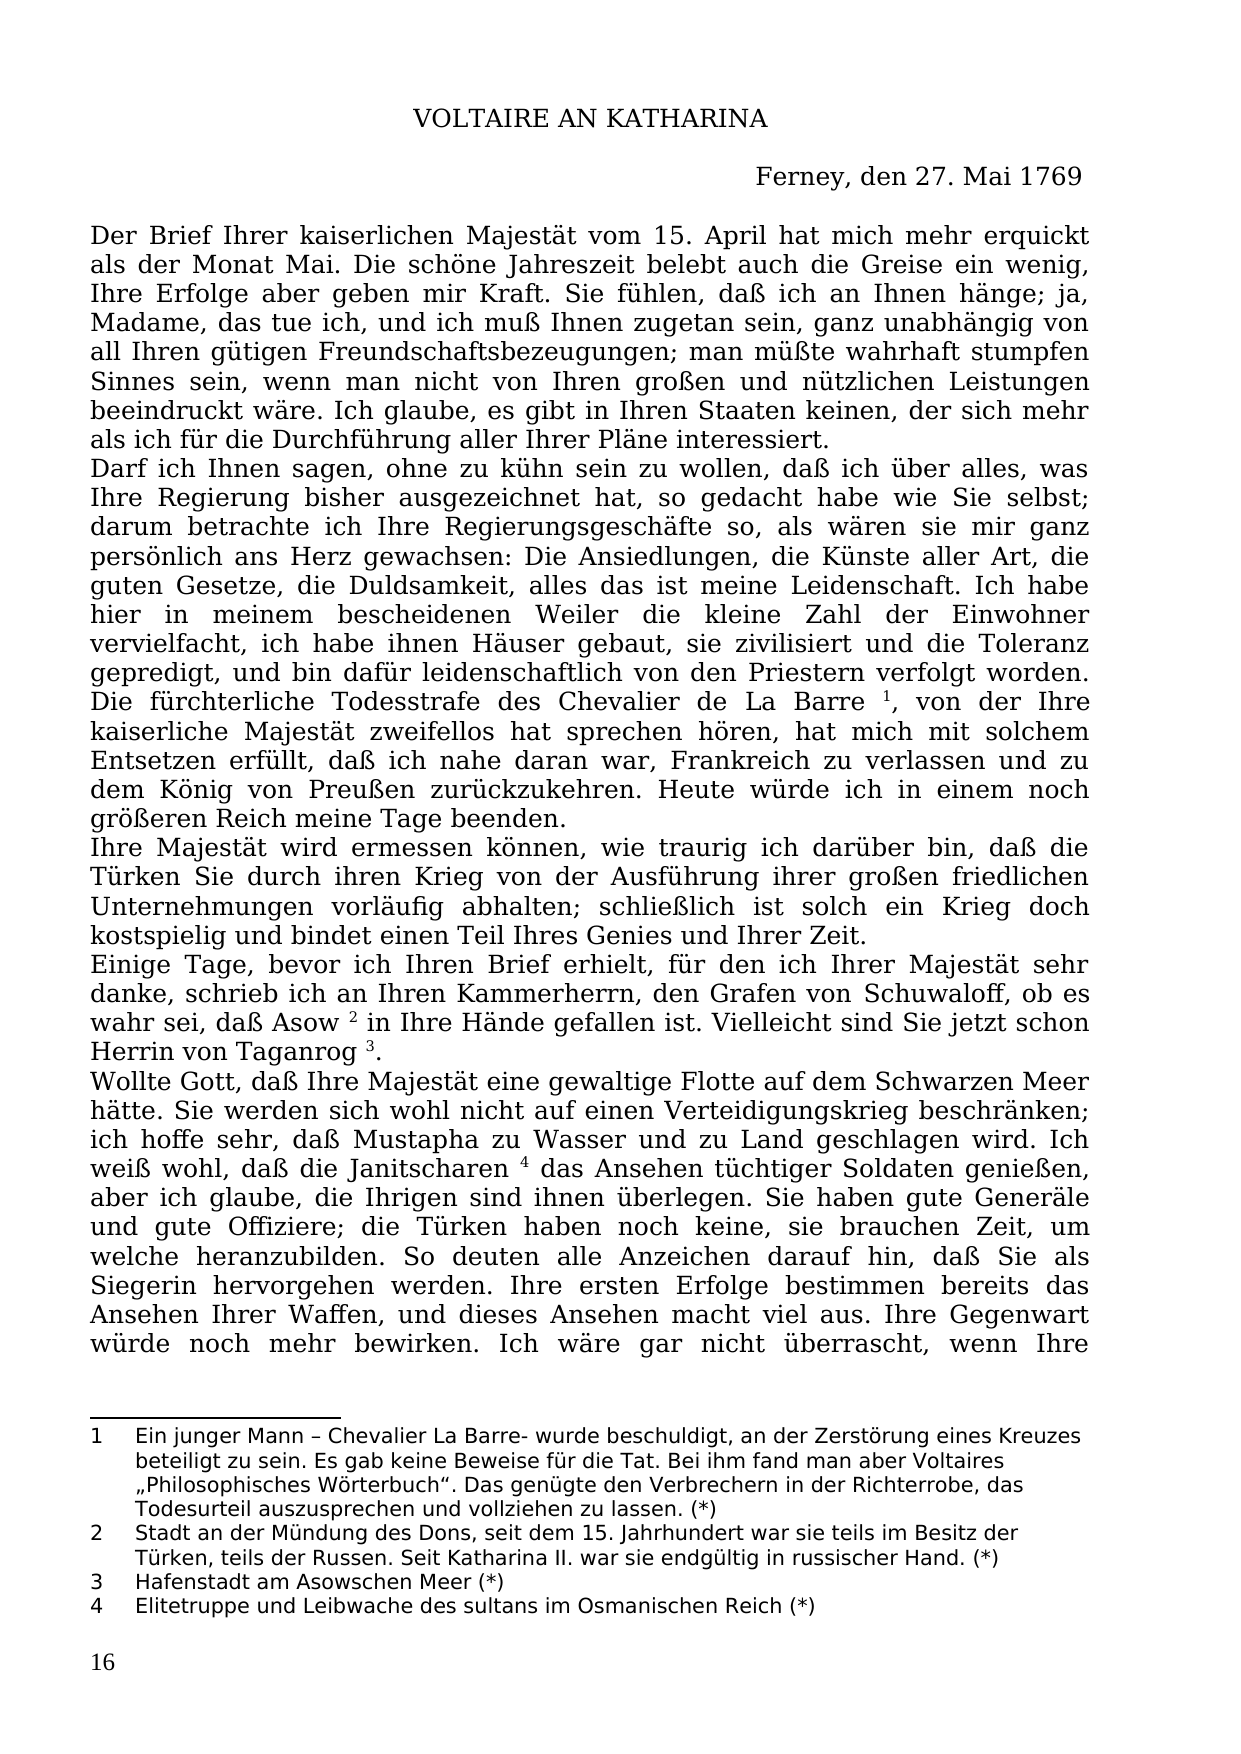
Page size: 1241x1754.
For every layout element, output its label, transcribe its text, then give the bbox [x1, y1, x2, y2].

text Hafenstadt am Asowschen Meer (*) [90, 1570, 1091, 1594]
text Stadt an der Mündung des Dons, seit dem 15. Jahrhundert war sie teils im Besitz der Türken, teils der Russen. Seit Katharina II. war sie endgültig in russischer Hand. (*) [90, 1521, 1091, 1570]
text Einige Tage, bevor ich Ihren Brief erhielt, für den ich Ihrer Majestät sehr danke, schrieb ich an Ihren Kammerherrn, den Grafen von Schuwaloff, ob es wahr sei, daß Asow in Ihre Hände gefallen ist. Vielleicht sind Sie jetzt schon Herrin von Taganrog . [90, 950, 1091, 1067]
text Ferney, den 27. Mai 1769 [90, 162, 1091, 192]
text Darf ich Ihnen sagen, ohne zu kühn sein zu wollen, daß ich über alles, was Ihre Regierung bisher ausgezeichnet hat, so gedacht habe wie Sie selbst; darum betrachte ich Ihre Regierungsgeschäfte so, als wären sie mir ganz persönlich ans Herz gewachsen: Die Ansiedlungen, die Künste aller Art, die guten Gesetze, die Duldsamkeit, alles das ist meine Leidenschaft. Ich habe hier in meinem bescheidenen Weiler die kleine Zahl der Einwohner vervielfacht, ich habe ihnen Häuser gebaut, sie zivilisiert und die Toleranz gepredigt, und bin dafür leidenschaftlich von den Priestern verfolgt worden. Die fürchterliche Todesstrafe des Chevalier de La Barre , von der Ihre kaiserliche Majestät zweifellos hat sprechen hören, hat mich mit solchem Entsetzen erfüllt, daß ich nahe daran war, Frankreich zu verlassen und zu dem König von Preußen zurückzukehren. Heute würde ich in einem noch größeren Reich meine Tage beenden. [90, 454, 1091, 833]
text Ihre Majestät wird ermessen können, wie traurig ich darüber bin, daß die Türken Sie durch ihren Krieg von der Ausführung ihrer großen friedlichen Unternehmungen vorläufig abhalten; schließlich ist solch ein Krieg doch kostspielig und bindet einen Teil Ihres Genies und Ihrer Zeit. [90, 833, 1091, 950]
text Elitetruppe und Leibwache des sultans im Osmanischen Reich (*) [90, 1594, 1091, 1618]
text Der Brief Ihrer kaiserlichen Majestät vom 15. April hat mich mehr erquickt als der Monat Mai. Die schöne Jahreszeit belebt auch die Greise ein wenig, Ihre Erfolge aber geben mir Kraft. Sie fühlen, daß ich an Ihnen hänge; ja, Madame, das tue ich, und ich muß Ihnen zugetan sein, ganz unabhängig von all Ihren gütigen Freundschaftsbezeugungen; man müßte wahrhaft stumpfen Sinnes sein, wenn man nicht von Ihren großen und nützlichen Leistungen beeindruckt wäre. Ich glaube, es gibt in Ihren Staaten keinen, der sich mehr als ich für die Durchführung aller Ihrer Pläne interessiert. [90, 221, 1091, 454]
text Wollte Gott, daß Ihre Majestät eine gewaltige Flotte auf dem Schwarzen Meer hätte. Sie werden sich wohl nicht auf einen Verteidigungskrieg beschränken; ich hoffe sehr, daß Mustapha zu Wasser und zu Land geschlagen wird. Ich weiß wohl, daß die Janitscharen das Ansehen tüchtiger Soldaten genießen, aber ich glaube, die Ihrigen sind ihnen überlegen. Sie haben gute Generäle und gute Offiziere; die Türken haben noch keine, sie brauchen Zeit, um welche heranzubilden. So deuten alle Anzeichen darauf hin, daß Sie als Siegerin hervorgehen werden. Ihre ersten Erfolge bestimmen bereits das Ansehen Ihrer Waffen, und dieses Ansehen macht viel aus. Ihre Gegenwart würde noch mehr bewirken. Ich wäre gar nicht überrascht, wenn Ihre [90, 1067, 1091, 1358]
text Ein junger Mann – Chevalier La Barre- wurde beschuldigt, an der Zerstörung eines Kreuzes beteiligt zu sein. Es gab keine Beweise für die Tat. Bei ihm fand man aber Voltaires „Philosophisches Wörterbuch“. Das genügte den Verbrechern in der Richterrobe, das Todesurteil auszusprechen und vollziehen zu lassen. (*) [90, 1424, 1091, 1521]
text VOLTAIRE AN KATHARINA [90, 104, 1091, 133]
